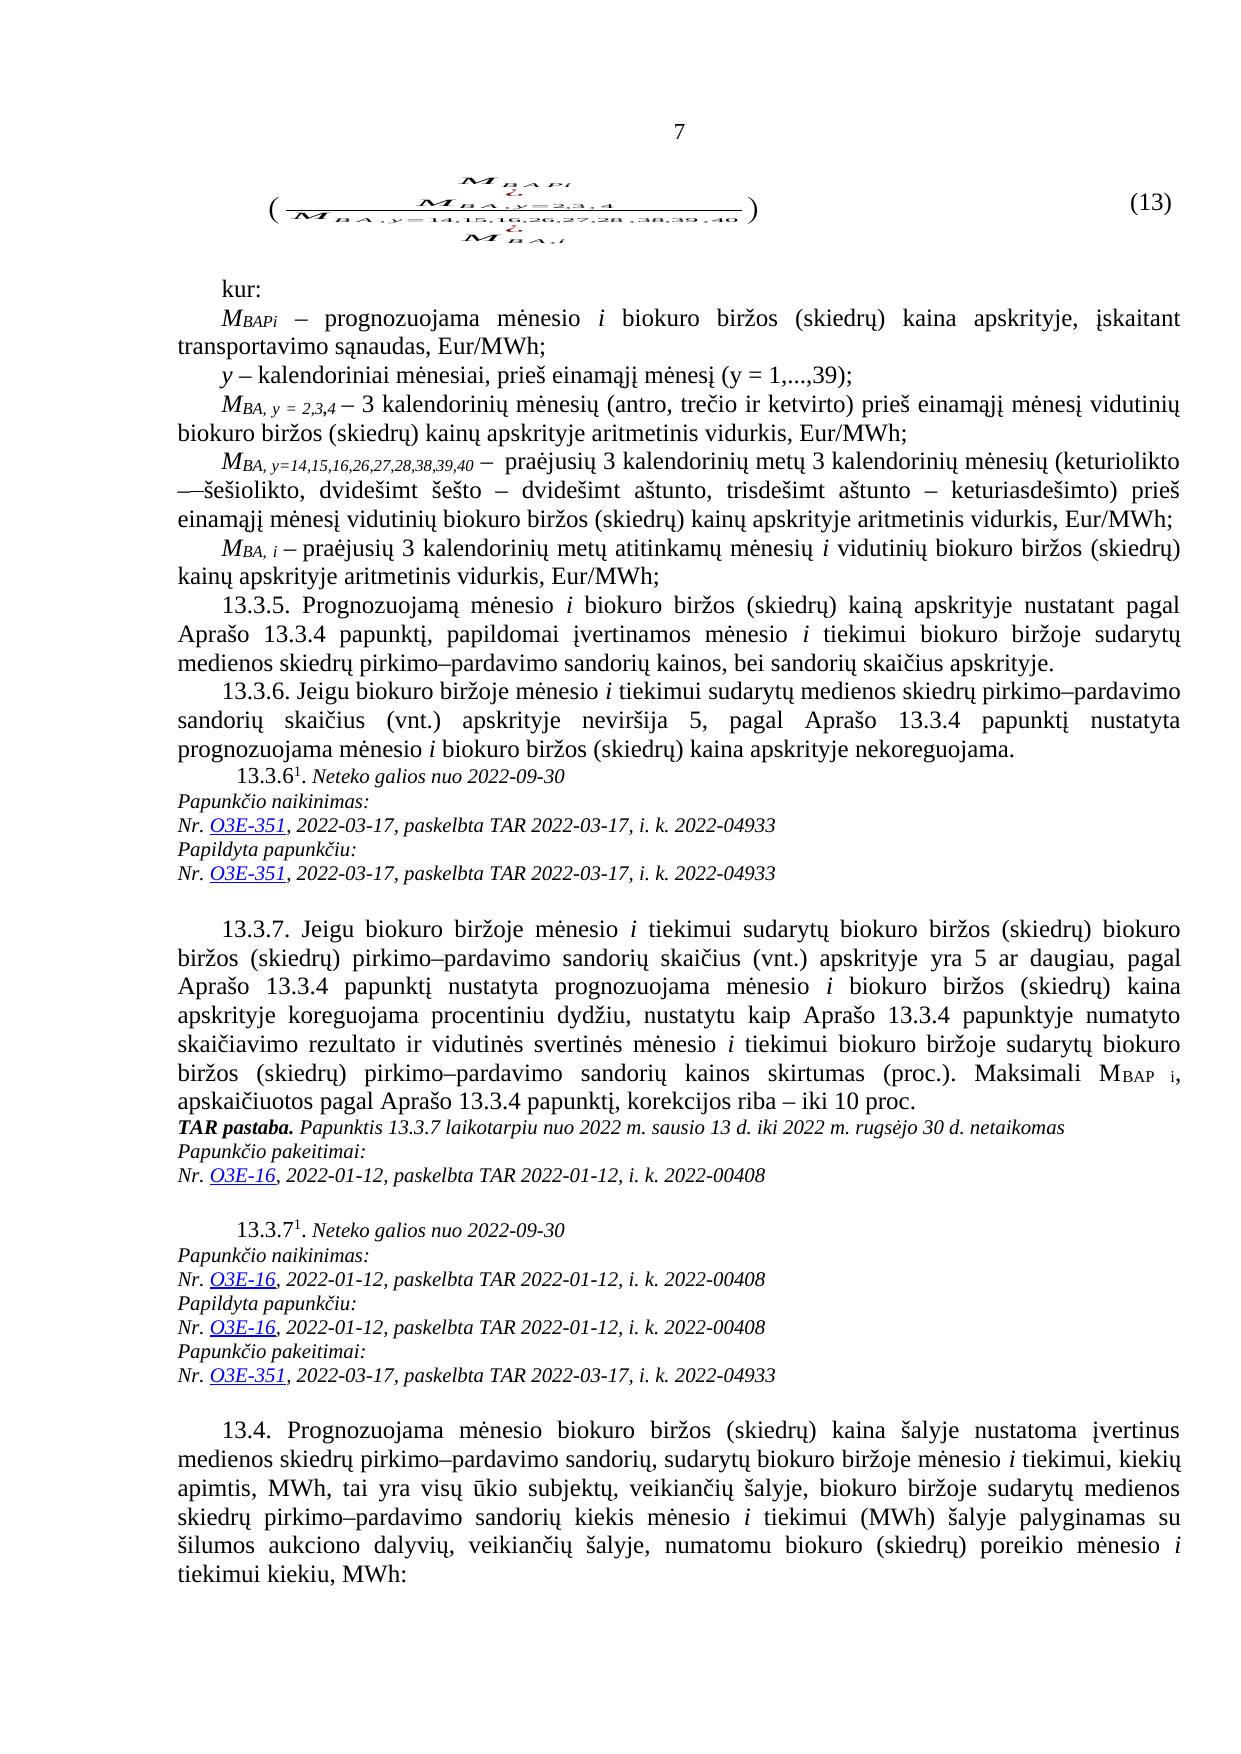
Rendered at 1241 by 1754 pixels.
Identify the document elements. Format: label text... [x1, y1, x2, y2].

text Papunkčio naikinimas: [177, 789, 1181, 813]
text Nr. O3E-351, 2022-03-17, paskelbta TAR 2022-03-17, i. k. 2022-04933 [177, 1363, 1181, 1387]
text 13.3.71. Neteko galios nuo 2022-09-30 [177, 1216, 1181, 1242]
text Papunkčio naikinimas: [177, 1242, 1181, 1267]
text Papildyta papunkčiu: [177, 837, 1181, 861]
text Nr. O3E-351, 2022-03-17, paskelbta TAR 2022-03-17, i. k. 2022-04933 [177, 813, 1181, 837]
text Papunkčio pakeitimai: [177, 1139, 1181, 1163]
text Nr. O3E-16, 2022-01-12, paskelbta TAR 2022-01-12, i. k. 2022-00408 [177, 1163, 1181, 1187]
text 13.3.7. Jeigu biokuro biržoje mėnesio i tiekimui sudarytų biokuro biržos (skiedrų) biokuro biržos (skiedrų) pirkimo‒pardavimo sandorių skaičius (vnt.) apskrityje yra 5 ar daugiau, pagal Aprašo 13.3.4 papunktį nustatyta prognozuojama mėnesio i biokuro biržos (skiedrų) kaina apskrityje koreguojama procentiniu dydžiu, nustatytu kaip Aprašo 13.3.4 papunktyje numatyto skaičiavimo rezultato ir vidutinės svertinės mėnesio i tiekimui biokuro biržoje sudarytų biokuro biržos (skiedrų) pirkimo‒pardavimo sandorių kainos skirtumas (proc.). Maksimali MBAP i, apskaičiuotos pagal Aprašo 13.3.4 papunktį, korekcijos riba – iki 10 proc. [177, 914, 1181, 1115]
text TAR pastaba. Papunktis 13.3.7 laikotarpiu nuo 2022 m. sausio 13 d. iki 2022 m. rugsėjo 30 d. netaikomas [177, 1115, 1181, 1139]
text (13) [177, 176, 1181, 245]
text Nr. O3E-16, 2022-01-12, paskelbta TAR 2022-01-12, i. k. 2022-00408 [177, 1267, 1181, 1291]
text Papunkčio pakeitimai: [177, 1339, 1181, 1363]
text kur: [177, 274, 1181, 303]
text MBA, i – praėjusių 3 kalendorinių metų atitinkamų mėnesių i vidutinių biokuro biržos (skiedrų) kainų apskrityje aritmetinis vidurkis, Eur/MWh; [177, 533, 1181, 590]
text Nr. O3E-351, 2022-03-17, paskelbta TAR 2022-03-17, i. k. 2022-04933 [177, 861, 1181, 885]
text 13.3.6. Jeigu biokuro biržoje mėnesio i tiekimui sudarytų medienos skiedrų pirkimo‒pardavimo sandorių skaičius (vnt.) apskrityje neviršija 5, pagal Aprašo 13.3.4 papunktį nustatyta prognozuojama mėnesio i biokuro biržos (skiedrų) kaina apskrityje nekoreguojama. [177, 676, 1181, 763]
text MBAPi – prognozuojama mėnesio i biokuro biržos (skiedrų) kaina apskrityje, įskaitant transportavimo sąnaudas, Eur/MWh; [177, 303, 1181, 360]
text y – kalendoriniai mėnesiai, prieš einamąjį mėnesį (y = 1,...,39); [177, 360, 1181, 389]
text Nr. O3E-16, 2022-01-12, paskelbta TAR 2022-01-12, i. k. 2022-00408 [177, 1315, 1181, 1339]
text Papildyta papunkčiu: [177, 1291, 1181, 1315]
text MBA, y=14,15,16,26,27,28,38,39,40 – praėjusių 3 kalendorinių metų 3 kalendorinių mėnesių (keturiolikto – šešiolikto, dvidešimt šešto – dvidešimt aštunto, trisdešimt aštunto – keturiasdešimto) prieš einamąjį mėnesį vidutinių biokuro biržos (skiedrų) kainų apskrityje aritmetinis vidurkis, Eur/MWh; [177, 446, 1181, 533]
text 13.3.5. Prognozuojamą mėnesio i biokuro biržos (skiedrų) kainą apskrityje nustatant pagal Aprašo 13.3.4 papunktį, papildomai įvertinamos mėnesio i tiekimui biokuro biržoje sudarytų medienos skiedrų pirkimo‒pardavimo sandorių kainos, bei sandorių skaičius apskrityje. [177, 590, 1181, 676]
text 13.4. Prognozuojama mėnesio biokuro biržos (skiedrų) kaina šalyje nustatoma įvertinus medienos skiedrų pirkimo‒pardavimo sandorių, sudarytų biokuro biržoje mėnesio i tiekimui, kiekių apimtis, MWh, tai yra visų ūkio subjektų, veikiančių šalyje, biokuro biržoje sudarytų medienos skiedrų pirkimo‒pardavimo sandorių kiekis mėnesio i tiekimui (MWh) šalyje palyginamas su šilumos aukciono dalyvių, veikiančių šalyje, numatomu biokuro (skiedrų) poreikio mėnesio i tiekimui kiekiu, MWh: [177, 1416, 1181, 1588]
text 13.3.61. Neteko galios nuo 2022-09-30 [177, 763, 1181, 789]
text MBA, y = 2,3,4 – 3 kalendorinių mėnesių (antro, trečio ir ketvirto) prieš einamąjį mėnesį vidutinių biokuro biržos (skiedrų) kainų apskrityje aritmetinis vidurkis, Eur/MWh; [177, 389, 1181, 446]
